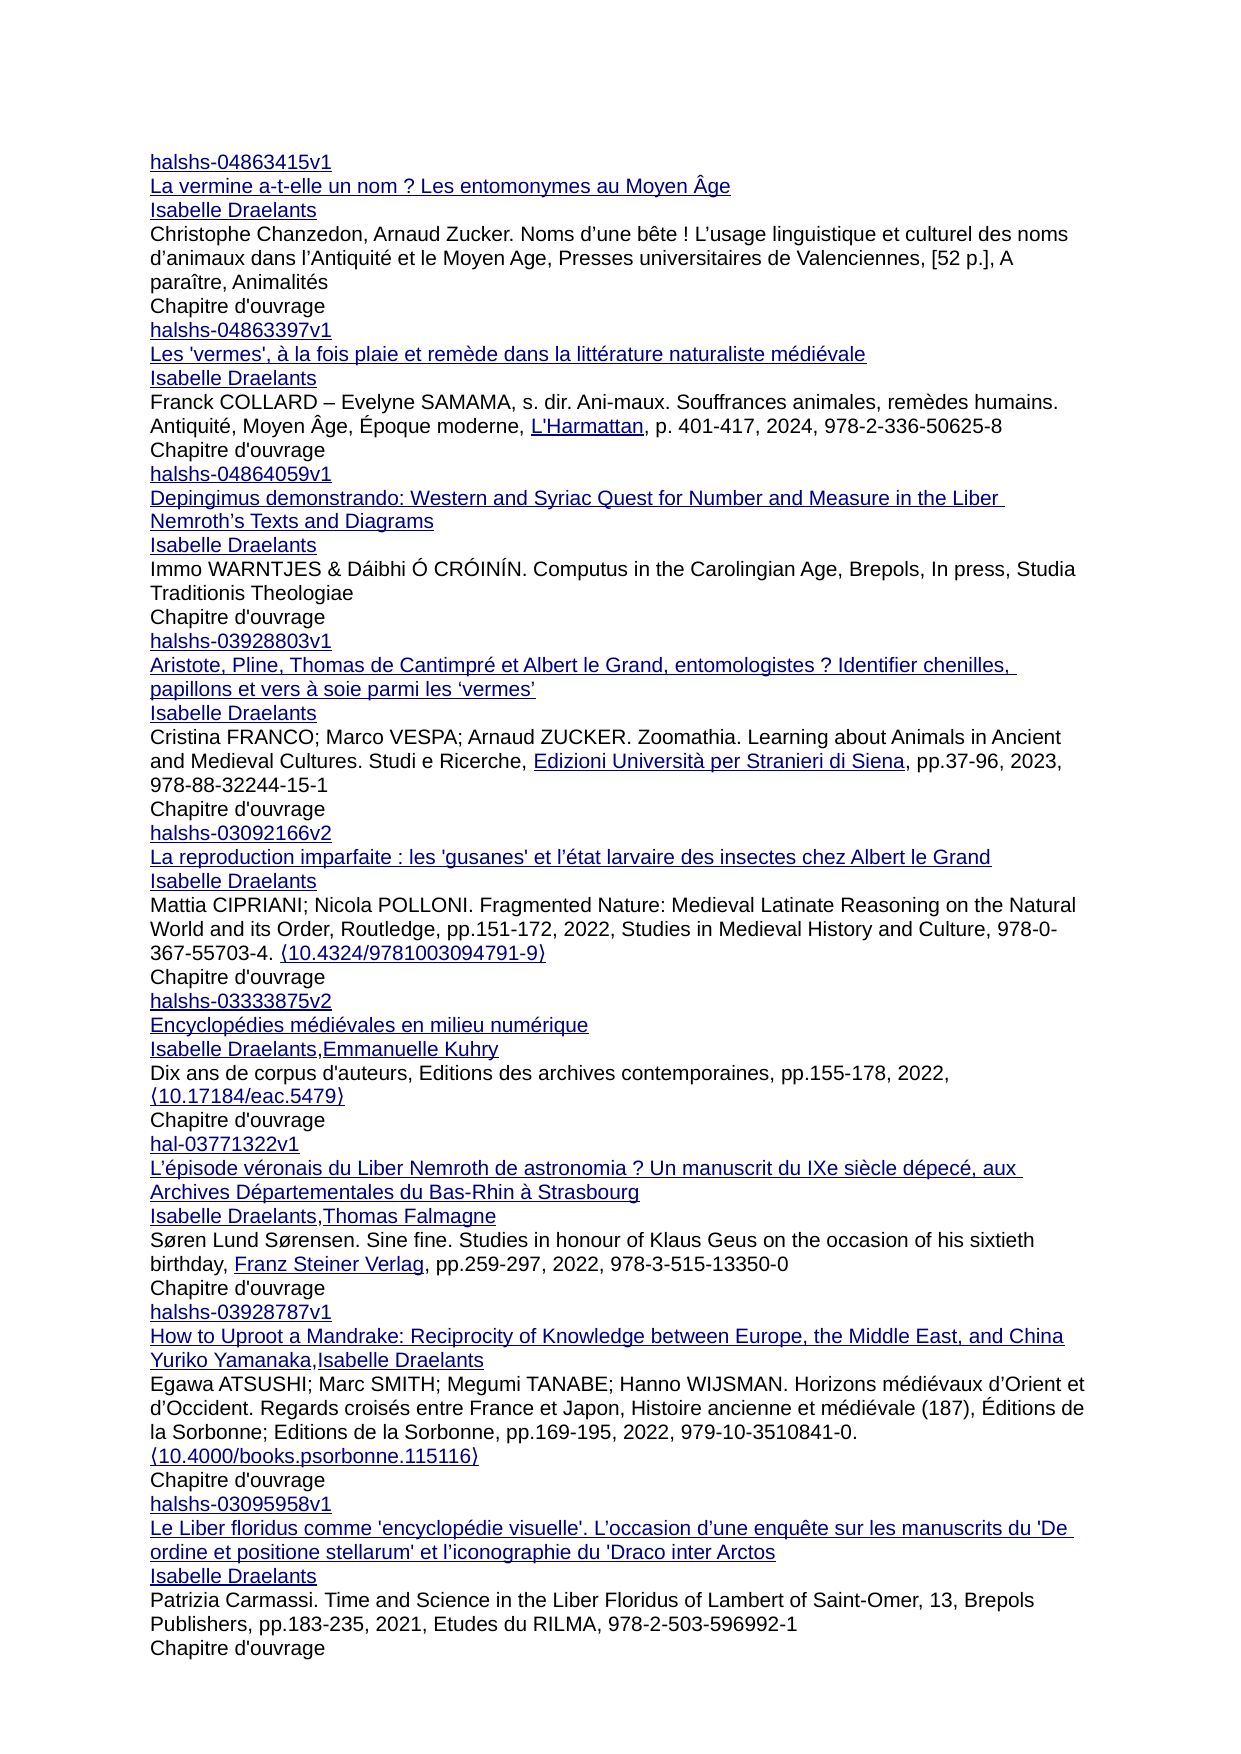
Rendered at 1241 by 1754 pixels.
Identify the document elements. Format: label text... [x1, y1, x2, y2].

table_cell Depingimus demonstrando: Western and Syriac Quest for Number and Measure in the Liber Nemroth’s Texts and Diagrams Isabelle Draelants Immo WARNTJES & Dáibhi Ó CRÓINÍN. Computus in the Carolingian Age, Brepols, In press, Studia Traditionis Theologiae Chapitre d'ouvrage halshs-03928803v1 [150, 485, 1090, 653]
table_cell halshs-04863415v1 [150, 150, 1090, 174]
table_cell Le Liber floridus comme 'encyclopédie visuelle'. L’occasion d’une enquête sur les manuscrits du 'De ordine et positione stellarum' et l’iconographie du 'Draco inter Arctos Isabelle Draelants Patrizia Carmassi. Time and Science in the Liber Floridus of Lambert of Saint-Omer, 13, Brepols Publishers, pp.183-235, 2021, Etudes du RILMA, 978-2-503-596992-1 Chapitre d'ouvrage [150, 1516, 1090, 1659]
table_cell La reproduction imparfaite : les 'gusanes' et l’état larvaire des insectes chez Albert le Grand Isabelle Draelants Mattia CIPRIANI; Nicola POLLONI. Fragmented Nature: Medieval Latinate Reasoning on the Natural World and its Order, Routledge, pp.151-172, 2022, Studies in Medieval History and Culture, 978-0-367-55703-4. ⟨10.4324/9781003094791-9⟩ Chapitre d'ouvrage halshs-03333875v2 [150, 845, 1090, 1012]
table_cell Aristote, Pline, Thomas de Cantimpré et Albert le Grand, entomologistes ? Identifier chenilles, papillons et vers à soie parmi les ‘vermes’ Isabelle Draelants Cristina FRANCO; Marco VESPA; Arnaud ZUCKER. Zoomathia. Learning about Animals in Ancient and Medieval Cultures. Studi e Ricerche, Edizioni Università per Stranieri di Siena, pp.37-96, 2023, 978-88-32244-15-1 Chapitre d'ouvrage halshs-03092166v2 [150, 653, 1090, 845]
table_cell La vermine a-t-elle un nom ? Les entomonymes au Moyen Âge Isabelle Draelants Christophe Chanzedon, Arnaud Zucker. Noms d’une bête ! L’usage linguistique et culturel des noms d’animaux dans l’Antiquité et le Moyen Age, Presses universitaires de Valenciennes, [52 p.], A paraître, Animalités Chapitre d'ouvrage halshs-04863397v1 [150, 174, 1090, 342]
table_cell Encyclopédies médiévales en milieu numérique Isabelle Draelants,Emmanuelle Kuhry Dix ans de corpus d'auteurs, Editions des archives contemporaines, pp.155-178, 2022, ⟨10.17184/eac.5479⟩ Chapitre d'ouvrage hal-03771322v1 [150, 1013, 1090, 1156]
table_cell L’épisode véronais du Liber Nemroth de astronomia ? Un manuscrit du IXe siècle dépecé, aux Archives Départementales du Bas-Rhin à Strasbourg Isabelle Draelants,Thomas Falmagne Søren Lund Sørensen. Sine fine. Studies in honour of Klaus Geus on the occasion of his sixtieth birthday, Franz Steiner Verlag, pp.259-297, 2022, 978-3-515-13350-0 Chapitre d'ouvrage halshs-03928787v1 [150, 1156, 1090, 1324]
table_cell Les 'vermes', à la fois plaie et remède dans la littérature naturaliste médiévale Isabelle Draelants Franck COLLARD – Evelyne SAMAMA, s. dir. Ani-maux. Souffrances animales, remèdes humains. Antiquité, Moyen Âge, Époque moderne, L'Harmattan, p. 401-417, 2024, 978-2-336-50625-8 Chapitre d'ouvrage halshs-04864059v1 [150, 342, 1090, 485]
table_cell How to Uproot a Mandrake: Reciprocity of Knowledge between Europe, the Middle East, and China Yuriko Yamanaka,Isabelle Draelants Egawa ATSUSHI; Marc SMITH; Megumi TANABE; Hanno WIJSMAN. Horizons médiévaux d’Orient et d’Occident. Regards croisés entre France et Japon, Histoire ancienne et médiévale (187), Éditions de la Sorbonne; Editions de la Sorbonne, pp.169-195, 2022, 979-10-3510841-0. ⟨10.4000/books.psorbonne.115116⟩ Chapitre d'ouvrage halshs-03095958v1 [150, 1324, 1090, 1516]
